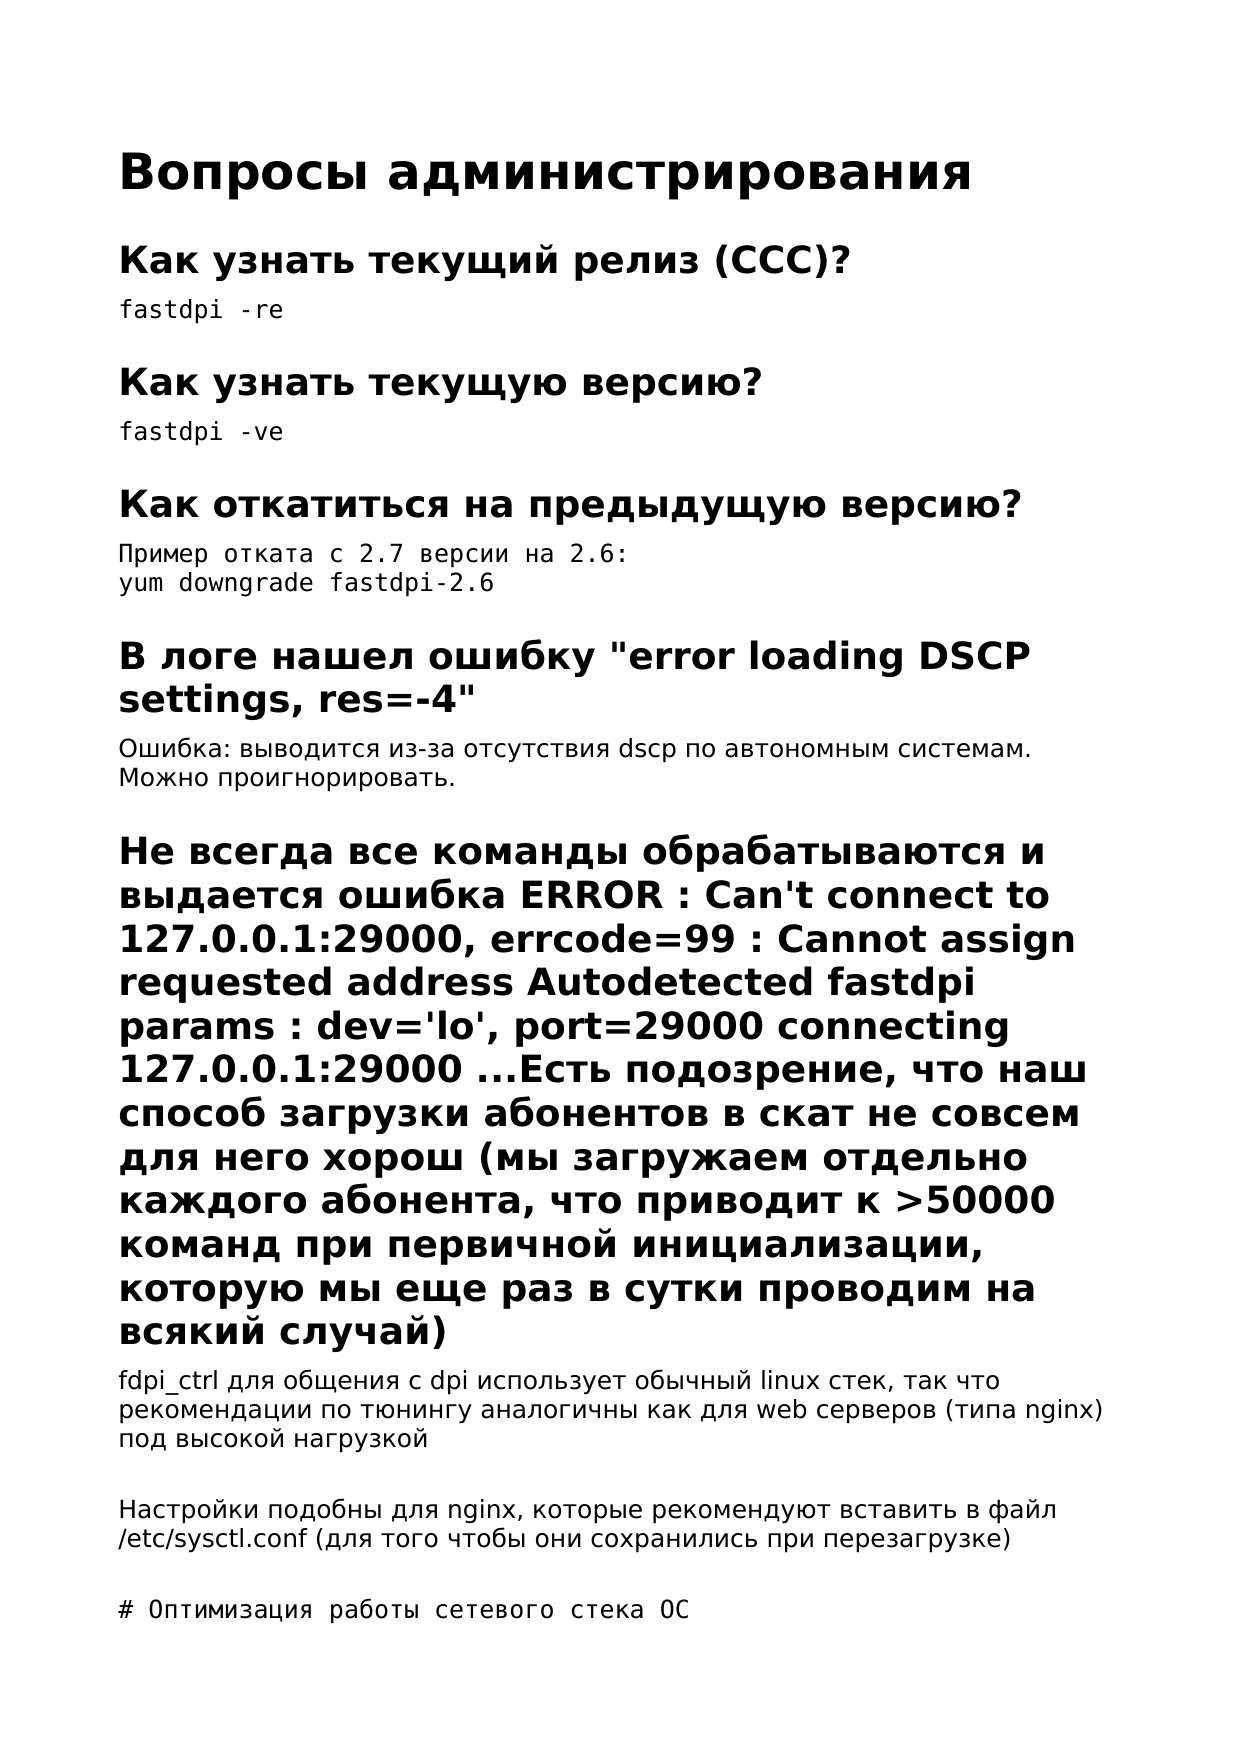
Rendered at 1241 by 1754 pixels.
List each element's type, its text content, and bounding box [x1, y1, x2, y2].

text Настройки подобны для nginx, которые рекомендуют вставить в файл /etc/sysctl.conf (для того чтобы они сохранились при перезагрузке) [118, 1495, 1122, 1583]
text fastdpi -re [118, 295, 1122, 324]
subtitle Не всегда все команды обрабатываются и выдается ошибка ERROR : Can't connect to 127.0.0.1:29000, errcode=99 : Cannot assign requested address Autodetected fastdpi params : dev='lo', port=29000 connecting 127.0.0.1:29000 ...Есть подозрение, что наш способ загрузки абонентов в скат не совсем для него хорош (мы загружаем отдельно каждого абонента, что приводит к >50000 команд при первичной инициализации, которую мы еще раз в сутки проводим на всякий случай) [118, 830, 1122, 1354]
text # Оптимизация работы сетевого стека ОС [118, 1595, 1122, 1624]
text fastdpi -ve [118, 417, 1122, 446]
text Ошибка: выводится из-за отсутствия dscp по автономным системам. Можно проигнорировать. [118, 734, 1122, 792]
subtitle Вопросы администрирования [118, 143, 1122, 201]
subtitle В логе нашел ошибку "error loading DSCP settings, res=-4" [118, 634, 1122, 722]
subtitle Как откатиться на предыдущую версию? [118, 483, 1122, 527]
subtitle Как узнать текущую версию? [118, 361, 1122, 404]
text fdpi_ctrl для общения с dpi использует обычный linux стек, так что рекомендации по тюнингу аналогичны как для web серверов (типа nginx) под высокой нагрузкой [118, 1366, 1122, 1483]
subtitle Как узнать текущий релиз (ССС)? [118, 239, 1122, 282]
text Пример отката с 2.7 версии на 2.6: yum downgrade fastdpi-2.6 [118, 539, 1122, 597]
